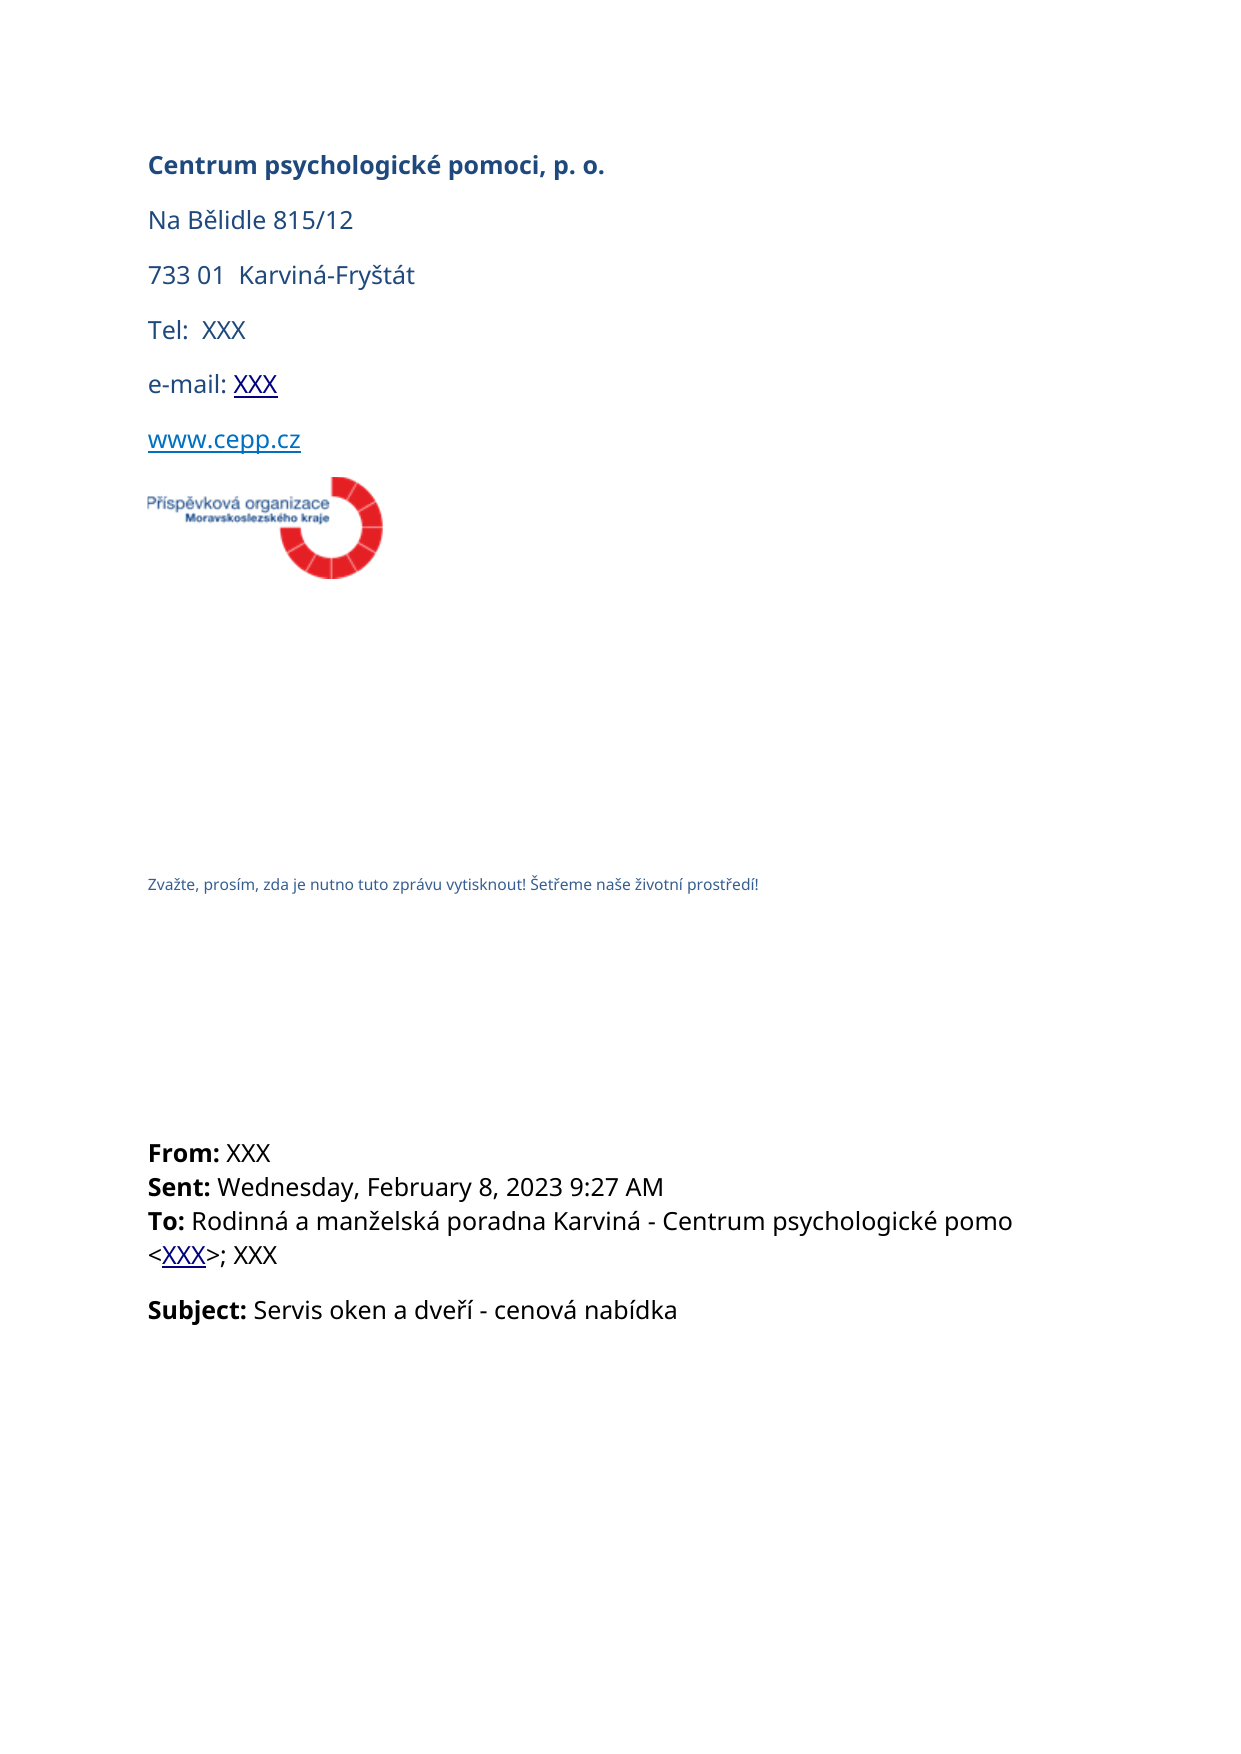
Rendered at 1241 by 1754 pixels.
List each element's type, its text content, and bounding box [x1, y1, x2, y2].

text 733 01 Karviná-Fryštát [148, 257, 1093, 291]
text www.cepp.cz [148, 422, 1093, 456]
text Tel: XXX [148, 312, 1093, 346]
text Na Bělidle 815/12 [148, 202, 1093, 237]
subtitle Subject: Servis oken a dveří - cenová nabídka [148, 1292, 1093, 1326]
text Zvažte, prosím, zda je nutno tuto zprávu vytisknout! Šetřeme naše životní prostředí! [148, 873, 1093, 895]
text e-mail: XXX [148, 367, 1093, 401]
text Centrum psychologické pomoci, p. o. [148, 148, 1093, 182]
subtitle From: XXX Sent: Wednesday, February 8, 2023 9:27 AM To: Rodinná a manželská poradna Karviná - Centrum psychologické pomo <XXX>; XXX [148, 1135, 1093, 1271]
